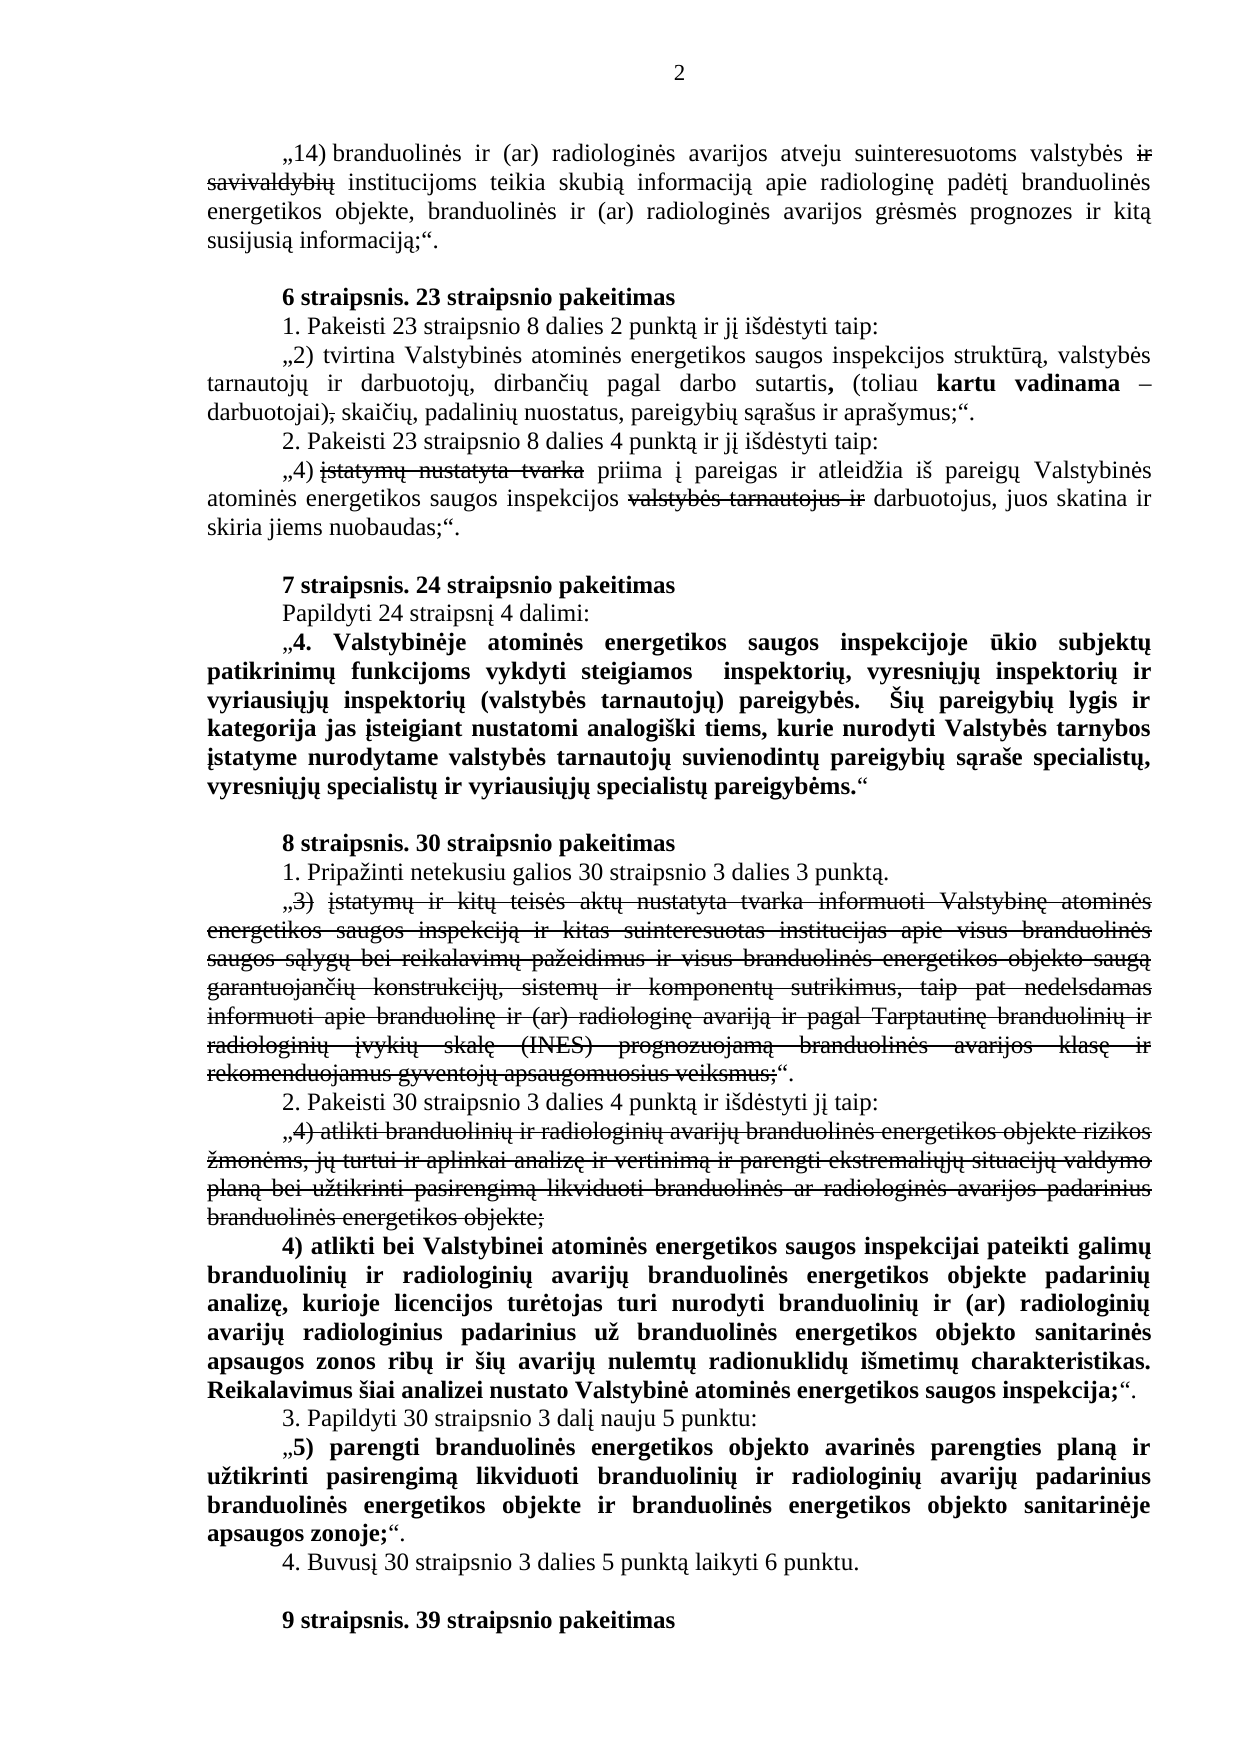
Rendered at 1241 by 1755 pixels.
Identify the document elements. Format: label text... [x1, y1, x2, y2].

text 2. Pakeisti 23 straipsnio 8 dalies 4 punktą ir jį išdėstyti taip: [207, 426, 1152, 455]
text Papildyti 24 straipsnį 4 dalimi: [207, 598, 1152, 627]
text 1. Pakeisti 23 straipsnio 8 dalies 2 punktą ir jį išdėstyti taip: [207, 311, 1152, 340]
text „5) parengti branduolinės energetikos objekto avarinės parengties planą ir užtikrinti pasirengimą likviduoti branduolinių ir radiologinių avarijų padarinius branduolinės energetikos objekte ir branduolinės energetikos objekto sanitarinėje apsaugos zonoje;“. [207, 1432, 1152, 1547]
text „3) įstatymų ir kitų teisės aktų nustatyta tvarka informuoti Valstybinę atominės energetikos saugos inspekciją ir kitas suinteresuotas institucijas apie visus branduolinės saugos sąlygų bei reikalavimų pažeidimus ir visus branduolinės energetikos objekto saugą garantuojančių konstrukcijų, sistemų ir komponentų sutrikimus, taip pat nedelsdamas informuoti apie branduolinę ir (ar) radiologinę avariją ir pagal Tarptautinę branduolinių ir radiologinių įvykių skalę (INES) prognozuojamą branduolinės avarijos klasę ir rekomenduojamus gyventojų apsaugomuosius veiksmus;“. [207, 886, 1152, 930]
subtitle 8 straipsnis. 30 straipsnio pakeitimas [207, 828, 1152, 857]
text „4) įstatymų nustatyta tvarka priima į pareigas ir atleidžia iš pareigų Valstybinės atominės energetikos saugos inspekcijos valstybės tarnautojus ir darbuotojus, juos skatina ir skiria jiems nuobaudas;“. [207, 455, 1152, 541]
text „3) įstatymų ir kitų teisės aktų nustatyta tvarka informuoti Valstybinę atominės energetikos saugos inspekciją ir kitas suinteresuotas institucijas apie visus branduolinės saugos sąlygų bei reikalavimų pažeidimus ir visus branduolinės energetikos objekto saugą garantuojančių konstrukcijų, sistemų ir komponentų sutrikimus, taip pat nedelsdamas informuoti apie branduolinę ir (ar) radiologinę avariją ir pagal Tarptautinę branduolinių ir radiologinių įvykių skalę (INES) prognozuojamą branduolinės avarijos klasę ir rekomenduojamus gyventojų apsaugomuosius veiksmus;“. [207, 1018, 1152, 1087]
text 4. Buvusį 30 straipsnio 3 dalies 5 punktą laikyti 6 punktu. [207, 1547, 1152, 1576]
text „3) įstatymų ir kitų teisės aktų nustatyta tvarka informuoti Valstybinę atominės energetikos saugos inspekciją ir kitas suinteresuotas institucijas apie visus branduolinės saugos sąlygų bei reikalavimų pažeidimus ir visus branduolinės energetikos objekto saugą garantuojančių konstrukcijų, sistemų ir komponentų sutrikimus, taip pat nedelsdamas informuoti apie branduolinę ir (ar) radiologinę avariją ir pagal Tarptautinę branduolinių ir radiologinių įvykių skalę (INES) prognozuojamą branduolinės avarijos klasę ir rekomenduojamus gyventojų apsaugomuosius veiksmus;“. [207, 932, 1152, 988]
text „4. Valstybinėje atominės energetikos saugos inspekcijoje ūkio subjektų patikrinimų funkcijoms vykdyti steigiamos inspektorių, vyresniųjų inspektorių ir vyriausiųjų inspektorių (valstybės tarnautojų) pareigybės. Šių pareigybių lygis ir kategorija jas įsteigiant nustatomi analogiški tiems, kurie nurodyti Valstybės tarnybos įstatyme nurodytame valstybės tarnautojų suvienodintų pareigybių sąraše specialistų, vyresniųjų specialistų ir vyriausiųjų specialistų pareigybėms.“ [207, 627, 1152, 800]
text 4) atlikti bei Valstybinei atominės energetikos saugos inspekcijai pateikti galimų branduolinių ir radiologinių avarijų branduolinės energetikos objekte padarinių analizę, kurioje licencijos turėtojas turi nurodyti branduolinių ir (ar) radiologinių avarijų radiologinius padarinius už branduolinės energetikos objekto sanitarinės apsaugos zonos ribų ir šių avarijų nulemtų radionuklidų išmetimų charakteristikas. Reikalavimus šiai analizei nustato Valstybinė atominės energetikos saugos inspekcija;“. [207, 1231, 1152, 1403]
text „3) įstatymų ir kitų teisės aktų nustatyta tvarka informuoti Valstybinę atominės energetikos saugos inspekciją ir kitas suinteresuotas institucijas apie visus branduolinės saugos sąlygų bei reikalavimų pažeidimus ir visus branduolinės energetikos objekto saugą garantuojančių konstrukcijų, sistemų ir komponentų sutrikimus, taip pat nedelsdamas informuoti apie branduolinę ir (ar) radiologinę avariją ir pagal Tarptautinę branduolinių ir radiologinių įvykių skalę (INES) prognozuojamą branduolinės avarijos klasę ir rekomenduojamus gyventojų apsaugomuosius veiksmus;“. [207, 989, 1152, 1017]
text „4) atlikti branduolinių ir radiologinių avarijų branduolinės energetikos objekte rizikos žmonėms, jų turtui ir aplinkai analizę ir vertinimą ir parengti ekstremaliųjų situacijų valdymo planą bei užtikrinti pasirengimą likviduoti branduolinės ar radiologinės avarijos padarinius branduolinės energetikos objekte; [207, 1162, 1152, 1189]
text „14) branduolinės ir (ar) radiologinės avarijos atveju suinteresuotoms valstybės ir savivaldybių institucijoms teikia skubią informaciją apie radiologinę padėtį branduolinės energetikos objekte, branduolinės ir (ar) radiologinės avarijos grėsmės prognozes ir kitą susijusią informaciją;“. [207, 138, 1152, 253]
subtitle 7 straipsnis. 24 straipsnio pakeitimas [207, 570, 1152, 598]
subtitle 6 straipsnis. 23 straipsnio pakeitimas [207, 282, 1152, 311]
text „2) tvirtina Valstybinės atominės energetikos saugos inspekcijos struktūrą, valstybės tarnautojų ir darbuotojų, dirbančių pagal darbo sutartis, (toliau kartu vadinama – darbuotojai), skaičių, padalinių nuostatus, pareigybių sąrašus ir aprašymus;“. [207, 340, 1152, 426]
text 3. Papildyti 30 straipsnio 3 dalį nauju 5 punktu: [207, 1403, 1152, 1432]
text „4) atlikti branduolinių ir radiologinių avarijų branduolinės energetikos objekte rizikos žmonėms, jų turtui ir aplinkai analizę ir vertinimą ir parengti ekstremaliųjų situacijų valdymo planą bei užtikrinti pasirengimą likviduoti branduolinės ar radiologinės avarijos padarinius branduolinės energetikos objekte; [207, 1191, 1152, 1231]
text „4) atlikti branduolinių ir radiologinių avarijų branduolinės energetikos objekte rizikos žmonėms, jų turtui ir aplinkai analizę ir vertinimą ir parengti ekstremaliųjų situacijų valdymo planą bei užtikrinti pasirengimą likviduoti branduolinės ar radiologinės avarijos padarinius branduolinės energetikos objekte; [207, 1116, 1152, 1160]
text 1. Pripažinti netekusiu galios 30 straipsnio 3 dalies 3 punktą. [207, 857, 1152, 886]
text 2. Pakeisti 30 straipsnio 3 dalies 4 punktą ir išdėstyti jį taip: [207, 1087, 1152, 1116]
subtitle 9 straipsnis. 39 straipsnio pakeitimas [207, 1605, 1152, 1633]
